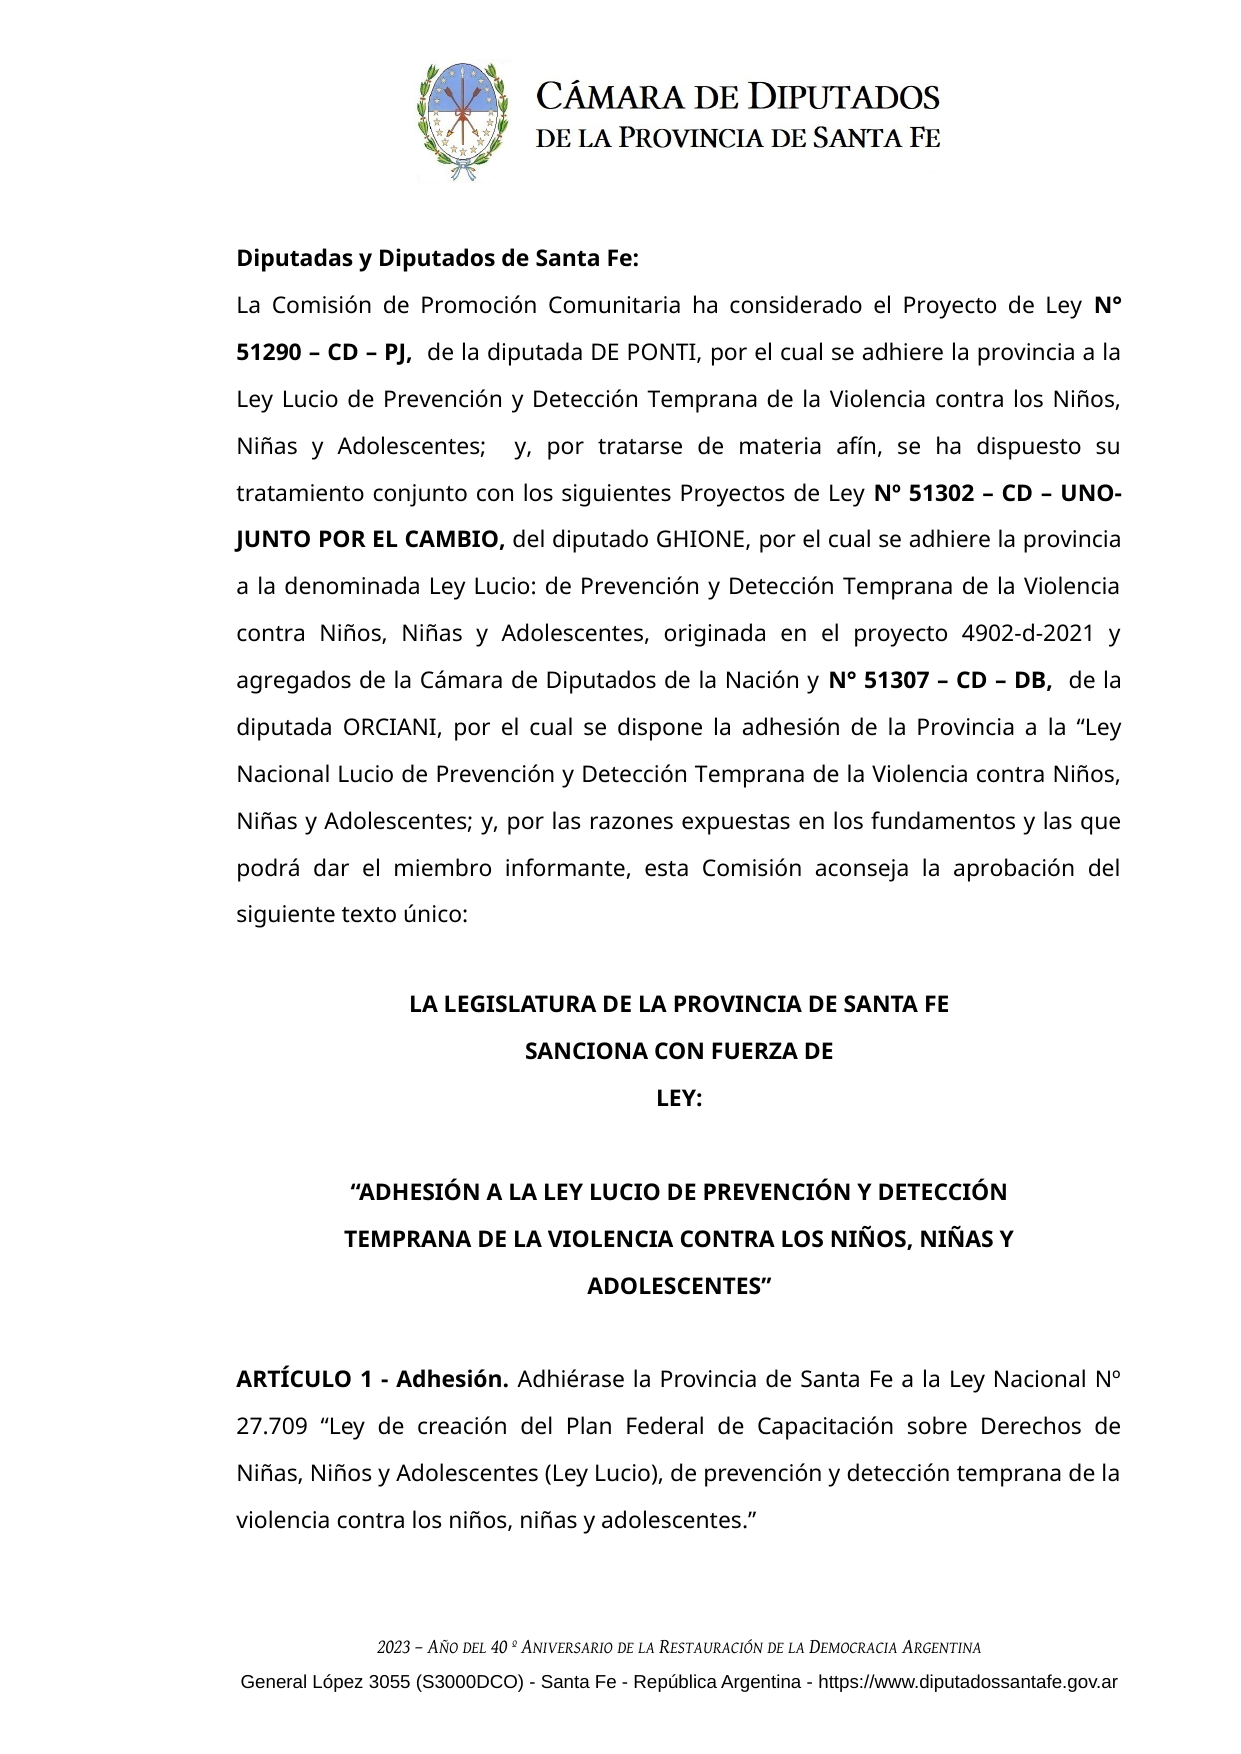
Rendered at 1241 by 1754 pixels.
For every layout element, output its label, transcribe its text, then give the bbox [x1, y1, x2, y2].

text La Comisión de Promoción Comunitaria ha considerado el Proyecto de Ley N° 51290 – CD – PJ, de la diputada DE PONTI, por el cual se adhiere la provincia a la Ley Lucio de Prevención y Detección Temprana de la Violencia contra los Niños, Niñas y Adolescentes; y, por tratarse de materia afín, se ha dispuesto su tratamiento conjunto con los siguientes Proyectos de Ley Nº 51302 – CD – UNO-JUNTO POR EL CAMBIO, del diputado GHIONE, por el cual se adhiere la provincia a la denominada Ley Lucio: de Prevención y Detección Temprana de la Violencia contra Niños, Niñas y Adolescentes, originada en el proyecto 4902-d-2021 y agregados de la Cámara de Diputados de la Nación y N° 51307 – CD – DB, de la diputada ORCIANI, por el cual se dispone la adhesión de la Provincia a la “Ley Nacional Lucio de Prevención y Detección Temprana de la Violencia contra Niños, Niñas y Adolescentes; y, por las razones expuestas en los fundamentos y las que podrá dar el miembro informante, esta Comisión aconseja la aprobación del siguiente texto único: [236, 289, 1122, 930]
text TEMPRANA DE LA VIOLENCIA CONTRA LOS NIÑOS, NIÑAS Y [236, 1223, 1122, 1254]
text Diputadas y Diputados de Santa Fe: [236, 242, 1122, 273]
text SANCIONA CON FUERZA DE [236, 1035, 1122, 1067]
text LEY: [236, 1082, 1122, 1113]
text LA LEGISLATURA DE LA PROVINCIA DE SANTA FE [236, 988, 1122, 1020]
picture [413, 59, 945, 183]
text ARTÍCULO 1 - Adhesión. Adhiérase la Provincia de Santa Fe a la Ley Nacional Nº 27.709 “Ley de creación del Plan Federal de Capacitación sobre Derechos de Niñas, Niños y Adolescentes (Ley Lucio), de prevención y detección temprana de la violencia contra los niños, niñas y adolescentes.” [236, 1363, 1122, 1535]
text ADOLESCENTES” [236, 1270, 1122, 1301]
text “ADHESIÓN A LA LEY LUCIO DE PREVENCIÓN Y DETECCIÓN [236, 1176, 1122, 1207]
